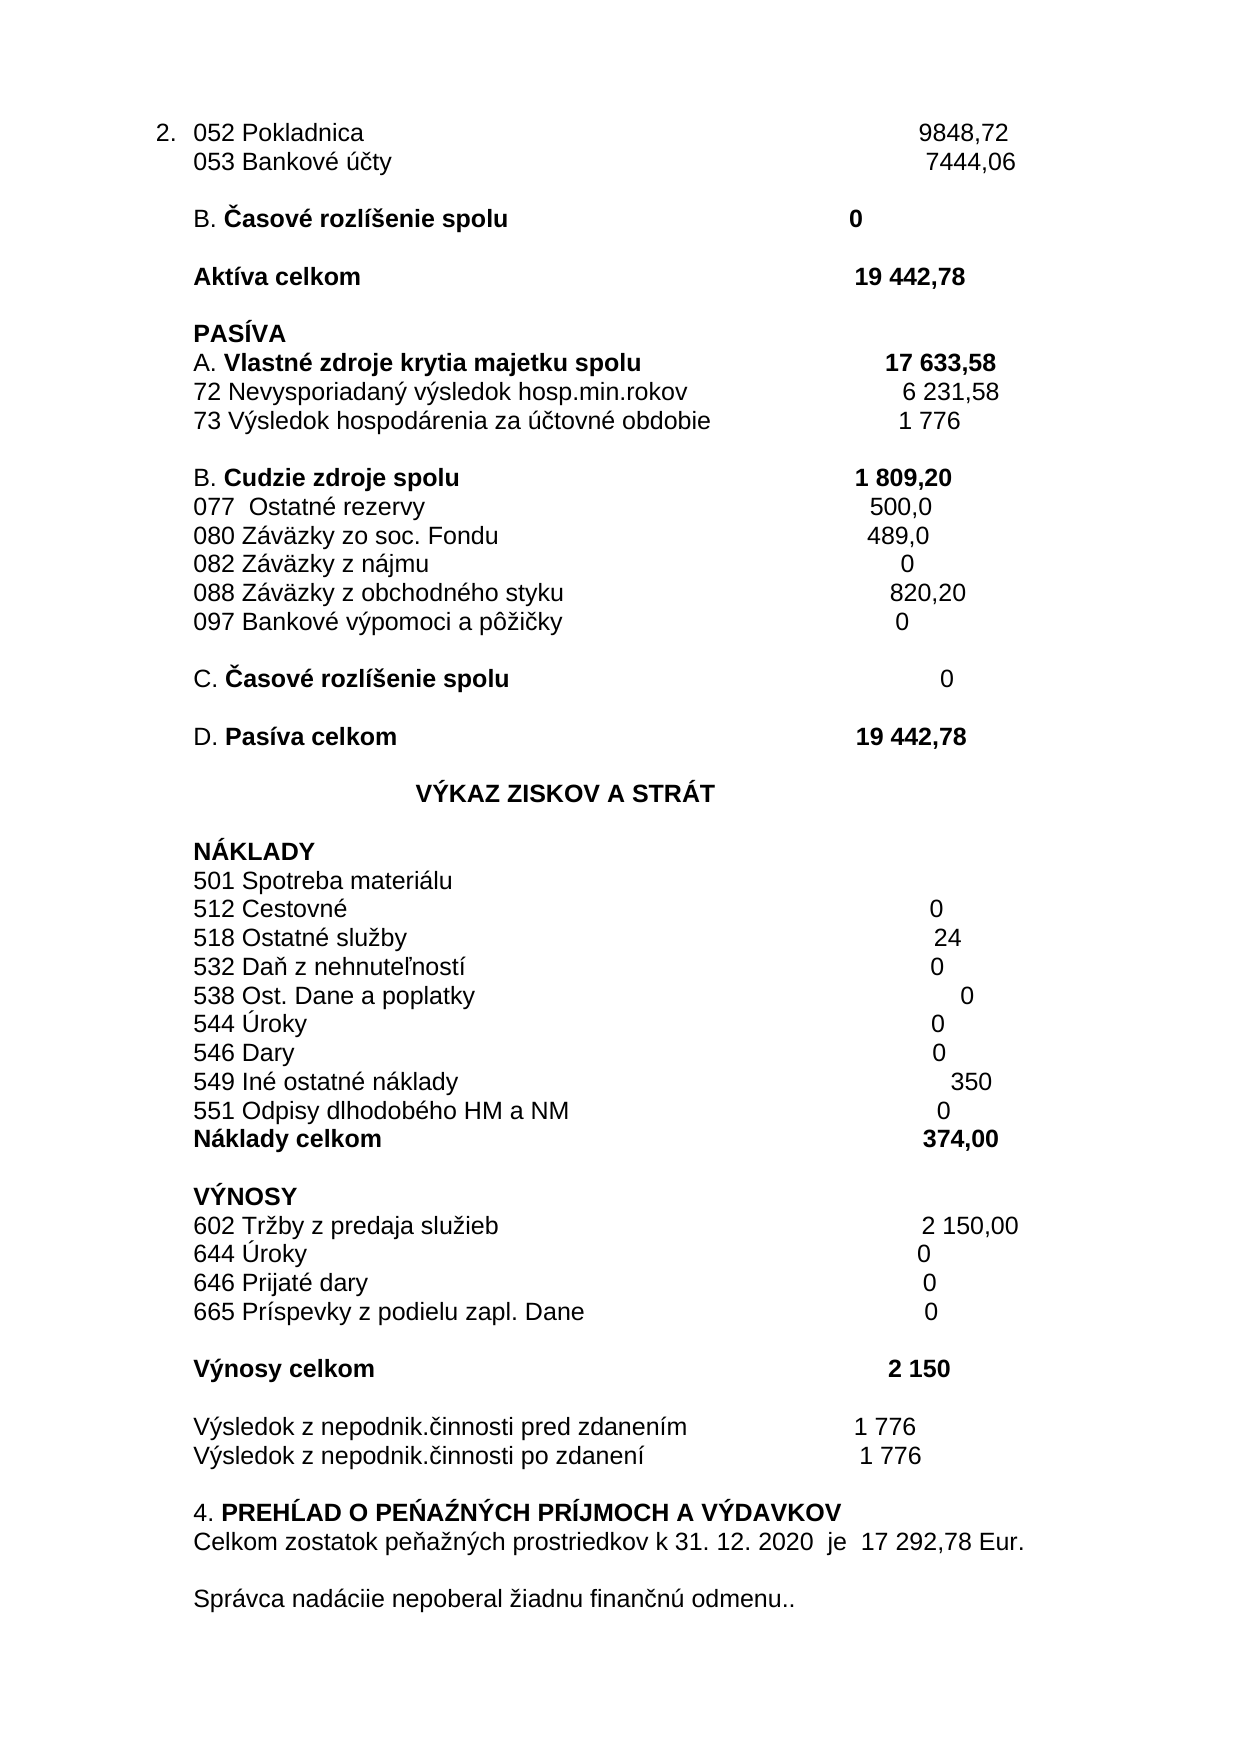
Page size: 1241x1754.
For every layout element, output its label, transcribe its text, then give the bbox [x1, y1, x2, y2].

list Správca nadáciie nepoberal žiadnu finančnú odmenu.. [156, 1584, 1122, 1613]
list Celkom zostatok peňažných prostriedkov k 31. 12. 2020 je 17 292,78 Eur. [156, 1527, 1122, 1556]
list 73 Výsledok hospodárenia za účtovné obdobie 1 776 [156, 406, 1122, 434]
list C. Časové rozlíšenie spolu 0 [156, 664, 1122, 693]
list VÝNOSY [156, 1182, 1122, 1211]
list 097 Bankové výpomoci a pôžičky 0 [156, 607, 1122, 636]
list 053 Bankové účty 7444,06 [156, 147, 1122, 176]
list D. Pasíva celkom 19 442,78 [156, 722, 1122, 751]
list Výsledok z nepodnik.činnosti po zdanení 1 776 [156, 1441, 1122, 1469]
list 602 Tržby z predaja služieb 2 150,00 [156, 1211, 1122, 1239]
list 538 Ost. Dane a poplatky 0 [156, 981, 1122, 1009]
list 518 Ostatné služby 24 [156, 923, 1122, 952]
list 646 Prijaté dary 0 [156, 1268, 1122, 1297]
list B. Cudzie zdroje spolu 1 809,20 [156, 463, 1122, 492]
list 549 Iné ostatné náklady 350 [156, 1067, 1122, 1096]
list PASÍVA [156, 319, 1122, 348]
list 501 Spotreba materiálu [156, 866, 1122, 894]
list B. Časové rozlíšenie spolu 0 [156, 204, 1122, 233]
list NÁKLADY [156, 837, 1122, 866]
list 077 Ostatné rezervy 500,0 [156, 492, 1122, 521]
list 546 Dary 0 [156, 1038, 1122, 1067]
list 544 Úroky 0 [156, 1009, 1122, 1038]
list 088 Záväzky z obchodného styku 820,20 [156, 578, 1122, 607]
list 4. PREHĹAD O PEŃAŹNÝCH PRÍJMOCH A VÝDAVKOV [156, 1498, 1122, 1527]
list Výnosy celkom 2 150 [156, 1354, 1122, 1383]
list 082 Záväzky z nájmu 0 [156, 549, 1122, 578]
list 644 Úroky 0 [156, 1239, 1122, 1268]
list Aktíva celkom 19 442,78 [156, 262, 1122, 291]
list Výsledok z nepodnik.činnosti pred zdanením 1 776 [156, 1412, 1122, 1441]
list 052 Pokladnica 9848,72 [156, 118, 1122, 147]
list A. Vlastné zdroje krytia majetku spolu 17 633,58 [156, 348, 1122, 377]
list Náklady celkom 374,00 [156, 1124, 1122, 1153]
list 551 Odpisy dlhodobého HM a NM 0 [156, 1096, 1122, 1124]
list 665 Príspevky z podielu zapl. Dane 0 [156, 1297, 1122, 1326]
list 512 Cestovné 0 [156, 894, 1122, 923]
list 532 Daň z nehnuteľností 0 [156, 952, 1122, 981]
list 72 Nevysporiadaný výsledok hosp.min.rokov 6 231,58 [156, 377, 1122, 406]
list 080 Záväzky zo soc. Fondu 489,0 [156, 521, 1122, 549]
list VÝKAZ ZISKOV A STRÁT [156, 779, 1122, 808]
